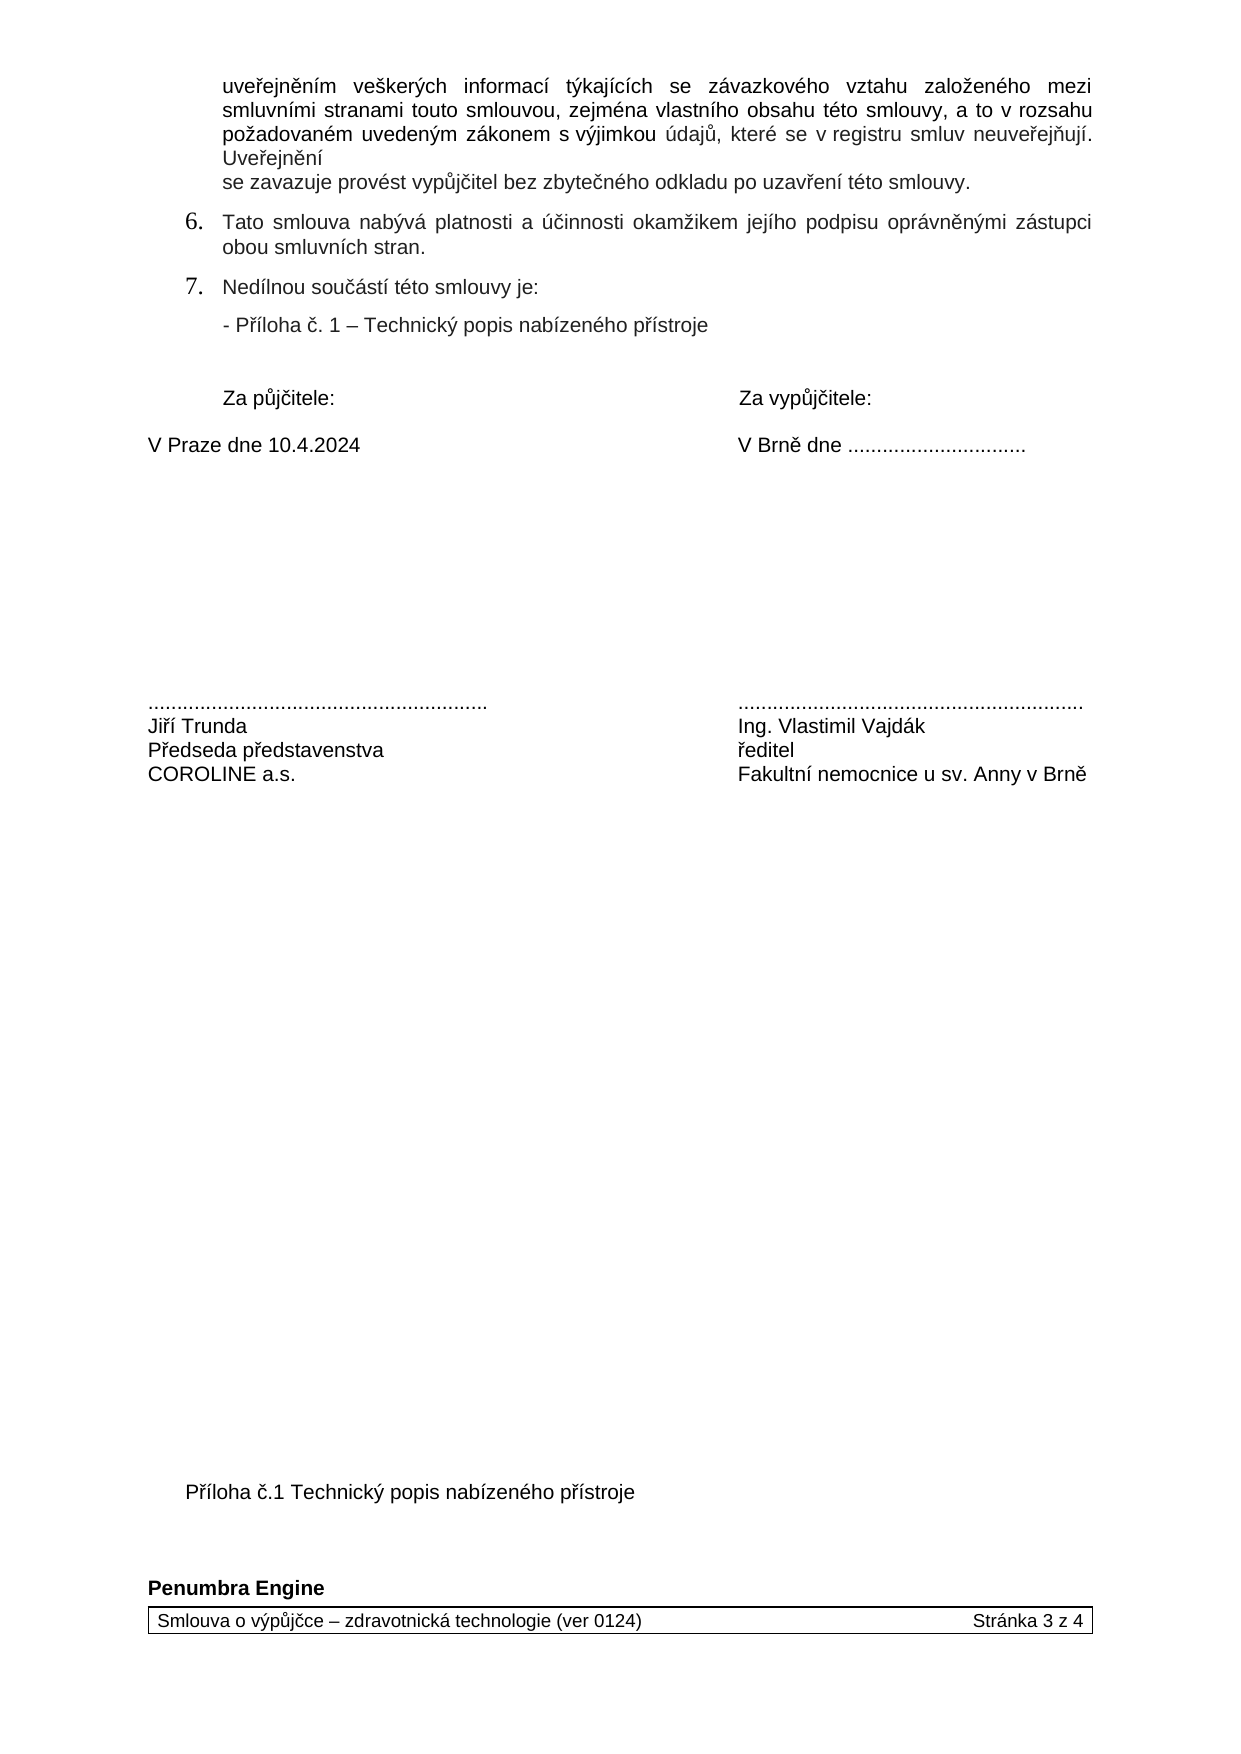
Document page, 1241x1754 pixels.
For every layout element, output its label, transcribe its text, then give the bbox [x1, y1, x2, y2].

text - Příloha č. 1 – Technický popis nabízeného přístroje [223, 312, 1093, 336]
text ........................................................... ............................................................ [148, 689, 1093, 713]
list Nedílnou součástí této smlouvy je: [185, 271, 1093, 300]
list Tato smlouva nabývá platnosti a účinnosti okamžikem jejího podpisu oprávněnými zástupci obou smluvních stran. [185, 206, 1093, 259]
text Za půjčitele: Za vypůjčitele: [223, 385, 1093, 409]
text Příloha č.1 Technický popis nabízeného přístroje [148, 1480, 1093, 1504]
list uveřejněním veškerých informací týkajících se závazkového vztahu založeného mezi smluvními stranami touto smlouvou, zejména vlastního obsahu této smlouvy, a to v rozsahu požadovaném uvedeným zákonem s výjimkou údajů, které se v registru smluv neuveřejňují. Uveřejnění se zavazuje provést vypůjčitel bez zbytečného odkladu po uzavření této smlouvy. [185, 74, 1093, 193]
text Jiří Trunda Ing. Vlastimil Vajdák [148, 713, 1093, 737]
text V Praze dne 10.4.2024 V Brně dne ............................... [148, 433, 1093, 457]
text Penumbra Engine [148, 1576, 1093, 1600]
text COROLINE a.s. Fakultní nemocnice u sv. Anny v Brně [148, 761, 1093, 785]
text Předseda představenstva ředitel [148, 737, 1093, 761]
